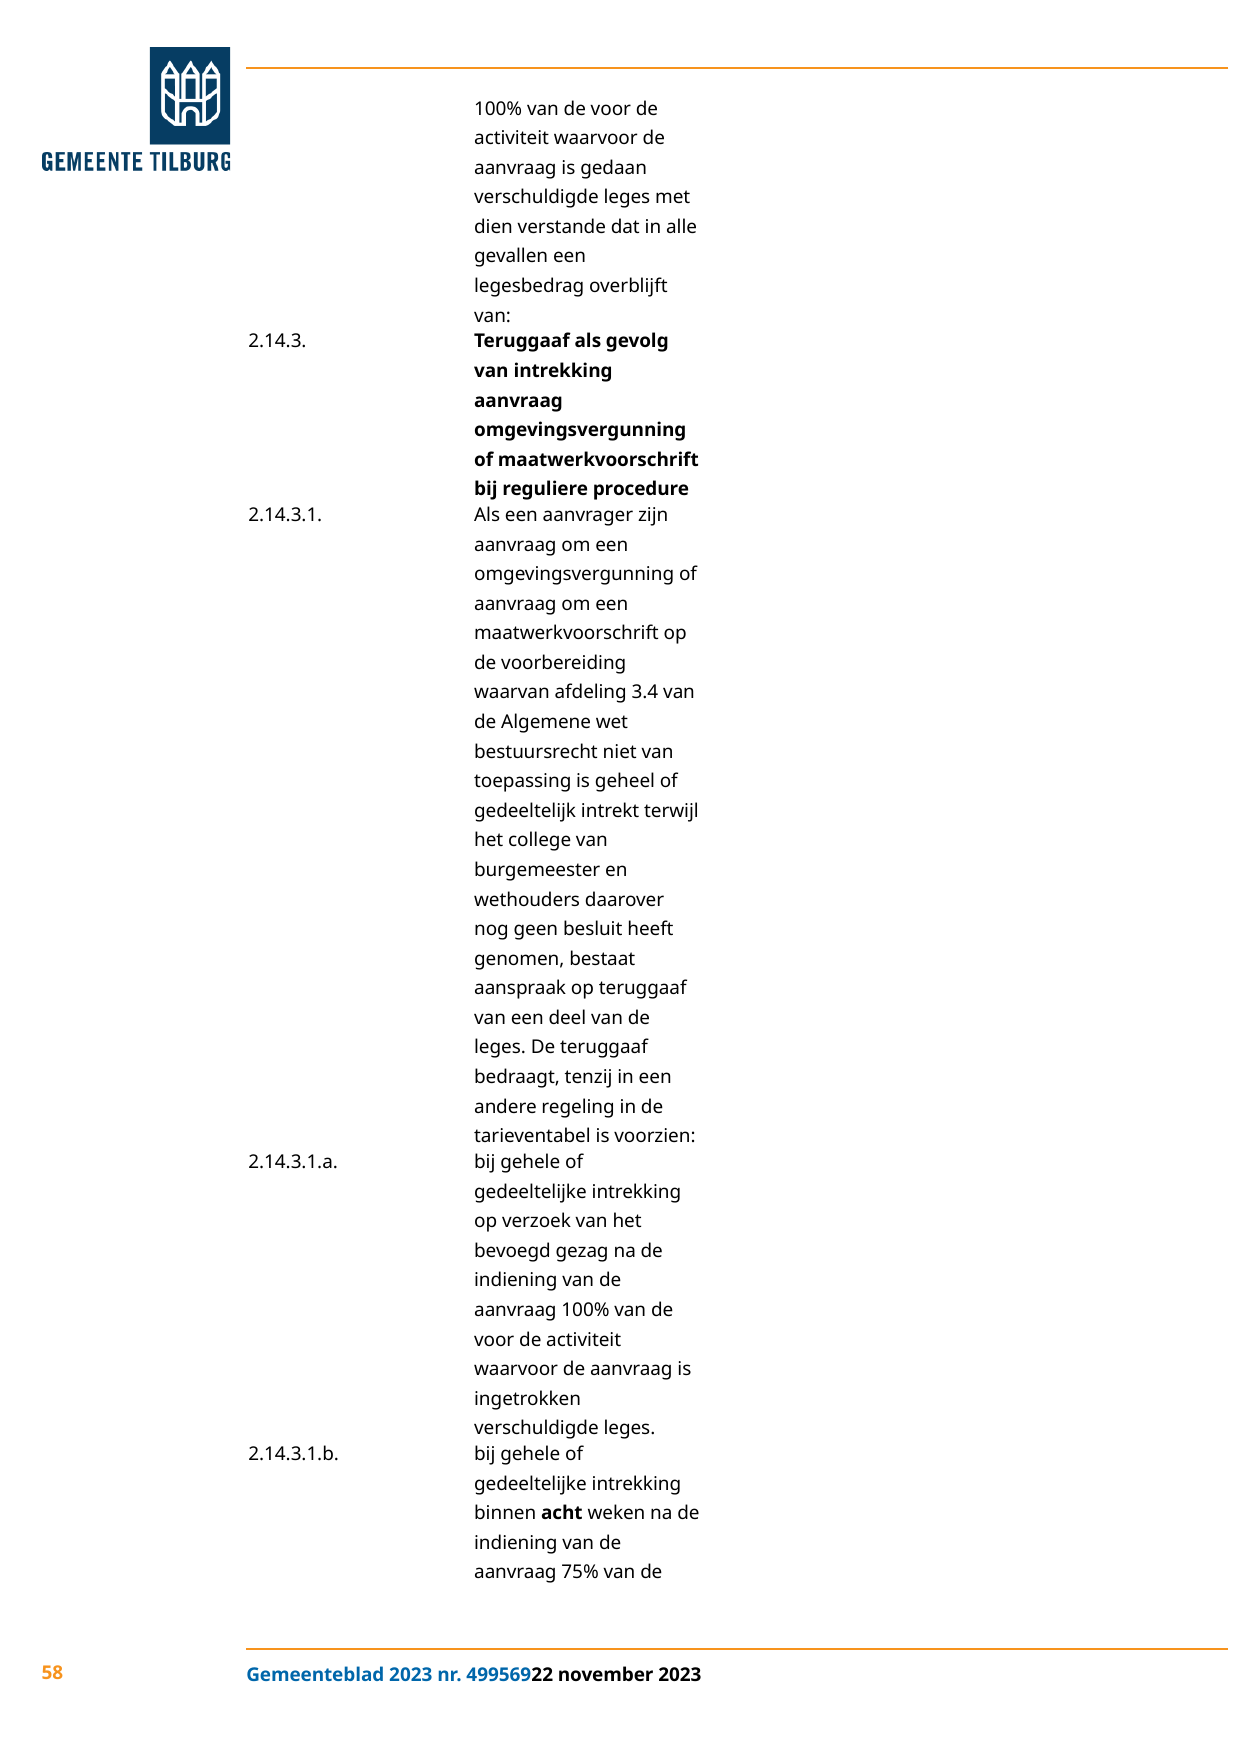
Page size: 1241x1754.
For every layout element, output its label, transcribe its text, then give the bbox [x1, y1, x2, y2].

table_cell 100% van de voor de activiteit waarvoor de aanvraag is gedaan verschuldigde leges met dien verstande dat in alle gevallen een legesbedrag overblijft van: [474, 95, 700, 328]
table_cell [926, 328, 1152, 501]
table_cell [700, 1148, 926, 1440]
table_cell Teruggaaf als gevolg van intrekking aanvraag omgevingsvergunning of maatwerkvoorschrift bij reguliere procedure [474, 328, 700, 501]
table_cell 2.14.3. [248, 328, 474, 501]
table_cell [700, 1440, 926, 1584]
table_cell 2.14.3.1. [248, 501, 474, 1148]
table_cell [700, 95, 926, 328]
picture [41, 47, 231, 172]
table_cell bij gehele of gedeeltelijke intrekking binnen acht weken na de indiening van de aanvraag 75% van de [474, 1440, 700, 1584]
table_cell [926, 95, 1152, 328]
table_cell [700, 328, 926, 501]
table_cell Als een aanvrager zijn aanvraag om een omgevingsvergunning of aanvraag om een maatwerkvoorschrift op de voorbereiding waarvan afdeling 3.4 van de Algemene wet bestuursrecht niet van toepassing is geheel of gedeeltelijk intrekt terwijl het college van burgemeester en wethouders daarover nog geen besluit heeft genomen, bestaat aanspraak op teruggaaf van een deel van de leges. De teruggaaf bedraagt, tenzij in een andere regeling in de tarieventabel is voorzien: [474, 501, 700, 1148]
table_cell [700, 501, 926, 1148]
table_cell [926, 1440, 1152, 1584]
table_cell 2.14.3.1.a. [248, 1148, 474, 1440]
table_cell bij gehele of gedeeltelijke intrekking op verzoek van het bevoegd gezag na de indiening van de aanvraag 100% van de voor de activiteit waarvoor de aanvraag is ingetrokken verschuldigde leges. [474, 1148, 700, 1440]
table_cell 2.14.3.1.b. [248, 1440, 474, 1584]
table_cell [926, 501, 1152, 1148]
table_cell [248, 95, 474, 328]
table_cell [926, 1148, 1152, 1440]
